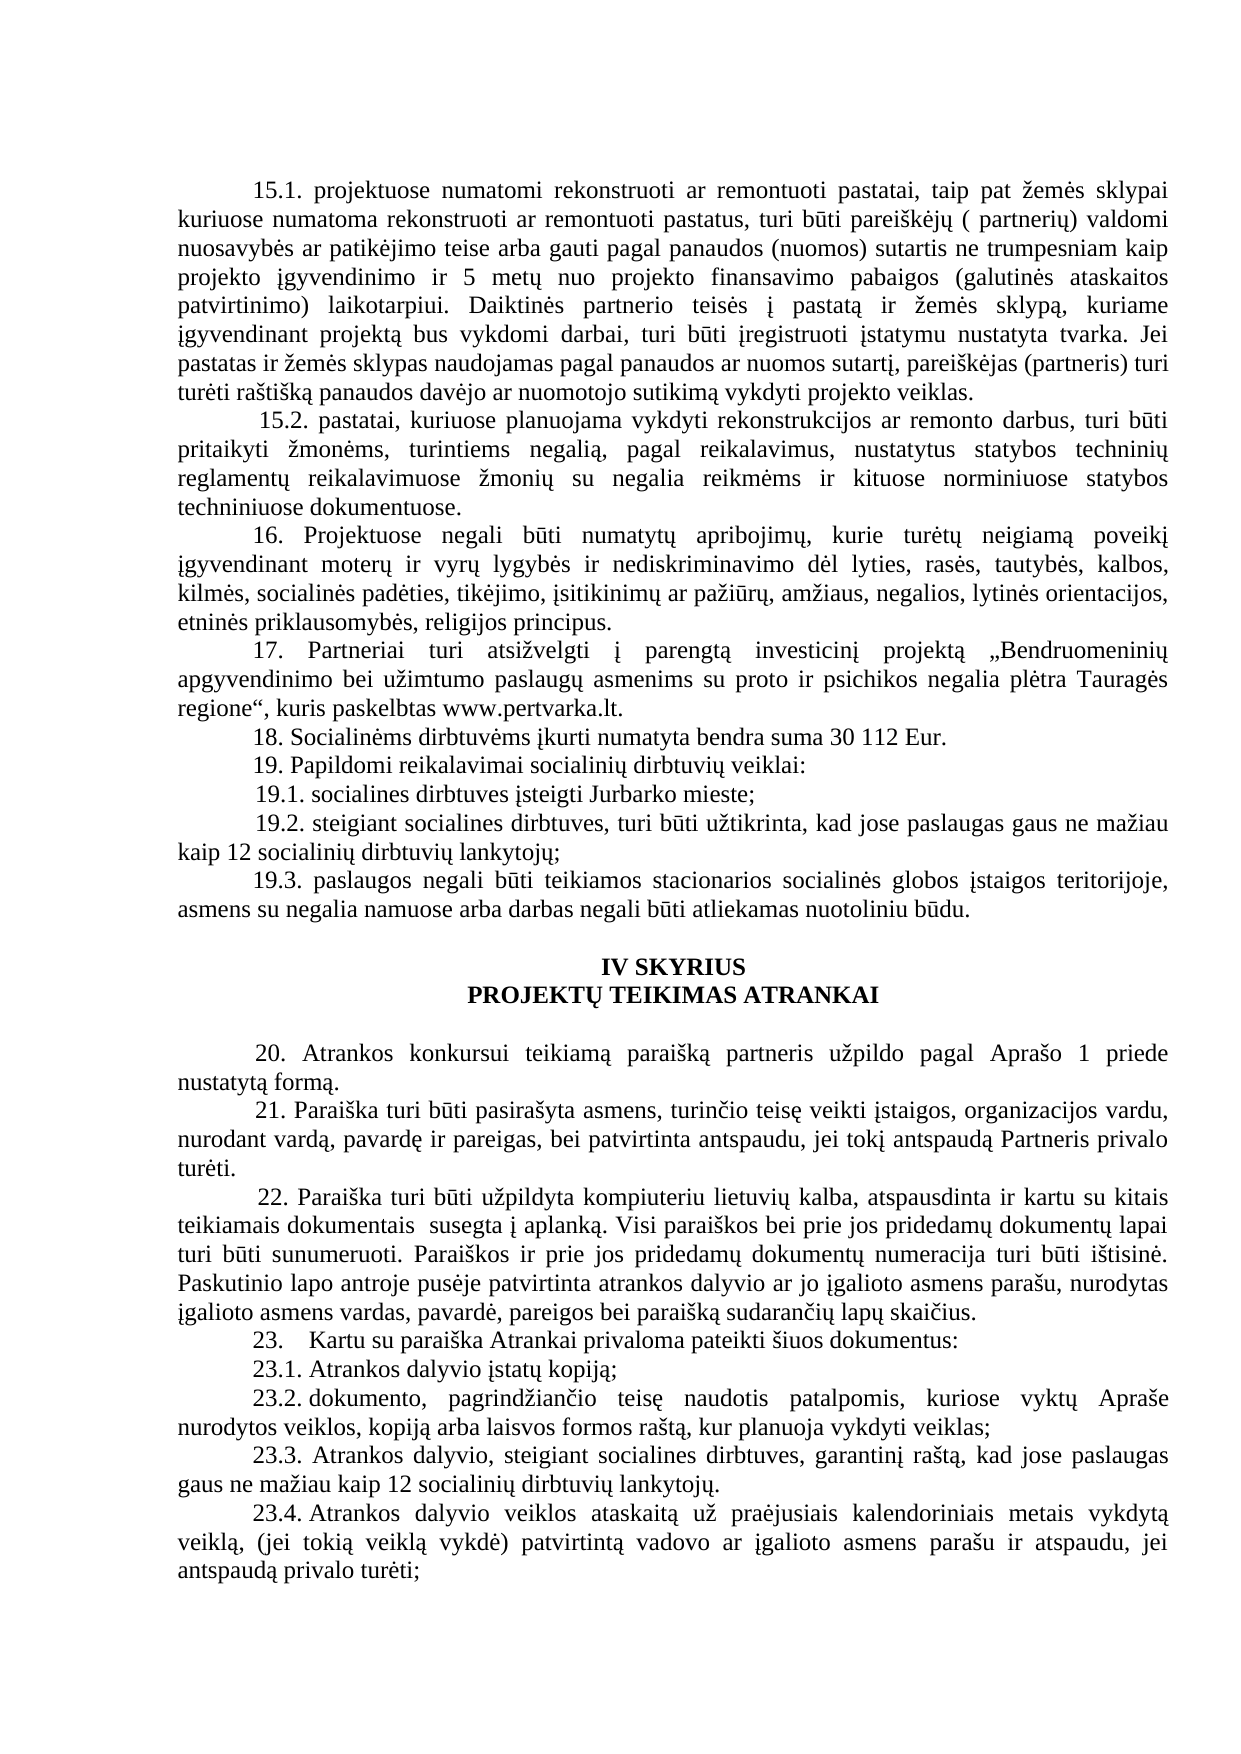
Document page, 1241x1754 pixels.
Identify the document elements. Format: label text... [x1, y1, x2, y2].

text IV SKYRIUS [177, 952, 1169, 981]
text 23. Kartu su paraiška Atrankai privaloma pateikti šiuos dokumentus: [177, 1326, 1169, 1354]
text 16. Projektuose negali būti numatytų apribojimų, kurie turėtų neigiamą poveikį įgyvendinant moterų ir vyrų lygybės ir nediskriminavimo dėl lyties, rasės, tautybės, kalbos, kilmės, socialinės padėties, tikėjimo, įsitikinimų ar pažiūrų, amžiaus, negalios, lytinės orientacijos, etninės priklausomybės, religijos principus. [177, 521, 1169, 636]
text 15.2. pastatai, kuriuose planuojama vykdyti rekonstrukcijos ar remonto darbus, turi būti pritaikyti žmonėms, turintiems negalią, pagal reikalavimus, nustatytus statybos techninių reglamentų reikalavimuose žmonių su negalia reikmėms ir kituose norminiuose statybos techniniuose dokumentuose. [177, 406, 1169, 521]
text 23.3. Atrankos dalyvio, steigiant socialines dirbtuves, garantinį raštą, kad jose paslaugas gaus ne mažiau kaip 12 socialinių dirbtuvių lankytojų. [177, 1441, 1169, 1498]
text 21. Paraiška turi būti pasirašyta asmens, turinčio teisę veikti įstaigos, organizacijos vardu, nurodant vardą, pavardę ir pareigas, bei patvirtinta antspaudu, jei tokį antspaudą Partneris privalo turėti. [177, 1096, 1169, 1182]
text 19.1. socialines dirbtuves įsteigti Jurbarko mieste; [177, 779, 1169, 808]
text 15.1. projektuose numatomi rekonstruoti ar remontuoti pastatai, taip pat žemės sklypai kuriuose numatoma rekonstruoti ar remontuoti pastatus, turi būti pareiškėjų ( partnerių) valdomi nuosavybės ar patikėjimo teise arba gauti pagal panaudos (nuomos) sutartis ne trumpesniam kaip projekto įgyvendinimo ir 5 metų nuo projekto finansavimo pabaigos (galutinės ataskaitos patvirtinimo) laikotarpiui. Daiktinės partnerio teisės į pastatą ir žemės sklypą, kuriame įgyvendinant projektą bus vykdomi darbai, turi būti įregistruoti įstatymu nustatyta tvarka. Jei pastatas ir žemės sklypas naudojamas pagal panaudos ar nuomos sutartį, pareiškėjas (partneris) turi turėti raštišką panaudos davėjo ar nuomotojo sutikimą vykdyti projekto veiklas. [177, 176, 1169, 406]
text 23.1. Atrankos dalyvio įstatų kopiją; [177, 1354, 1169, 1383]
text 18. Socialinėms dirbtuvėms įkurti numatyta bendra suma 30 112 Eur. [177, 722, 1169, 751]
text 19.2. steigiant socialines dirbtuves, turi būti užtikrinta, kad jose paslaugas gaus ne mažiau kaip 12 socialinių dirbtuvių lankytojų; [177, 808, 1169, 866]
text 19.3. paslaugos negali būti teikiamos stacionarios socialinės globos įstaigos teritorijoje, asmens su negalia namuose arba darbas negali būti atliekamas nuotoliniu būdu. [177, 866, 1169, 923]
text 23.2. dokumento, pagrindžiančio teisę naudotis patalpomis, kuriose vyktų Apraše nurodytos veiklos, kopiją arba laisvos formos raštą, kur planuoja vykdyti veiklas; [177, 1383, 1169, 1441]
text 17. Partneriai turi atsižvelgti į parengtą investicinį projektą „Bendruomeninių apgyvendinimo bei užimtumo paslaugų asmenims su proto ir psichikos negalia plėtra Tauragės regione“, kuris paskelbtas www.pertvarka.lt. [177, 636, 1169, 722]
text 20. Atrankos konkursui teikiamą paraišką partneris užpildo pagal Aprašo 1 priede nustatytą formą. [177, 1038, 1169, 1096]
text PROJEKTŲ TEIKIMAS ATRANKAI [177, 981, 1169, 1009]
text 23.4. Atrankos dalyvio veiklos ataskaitą už praėjusiais kalendoriniais metais vykdytą veiklą, (jei tokią veiklą vykdė) patvirtintą vadovo ar įgalioto asmens parašu ir atspaudu, jei antspaudą privalo turėti; [177, 1498, 1169, 1584]
text 22. Paraiška turi būti užpildyta kompiuteriu lietuvių kalba, atspausdinta ir kartu su kitais teikiamais dokumentais susegta į aplanką. Visi paraiškos bei prie jos pridedamų dokumentų lapai turi būti sunumeruoti. Paraiškos ir prie jos pridedamų dokumentų numeracija turi būti ištisinė. Paskutinio lapo antroje pusėje patvirtinta atrankos dalyvio ar jo įgalioto asmens parašu, nurodytas įgalioto asmens vardas, pavardė, pareigos bei paraišką sudarančių lapų skaičius. [177, 1182, 1169, 1326]
text 19. Papildomi reikalavimai socialinių dirbtuvių veiklai: [177, 751, 1169, 779]
